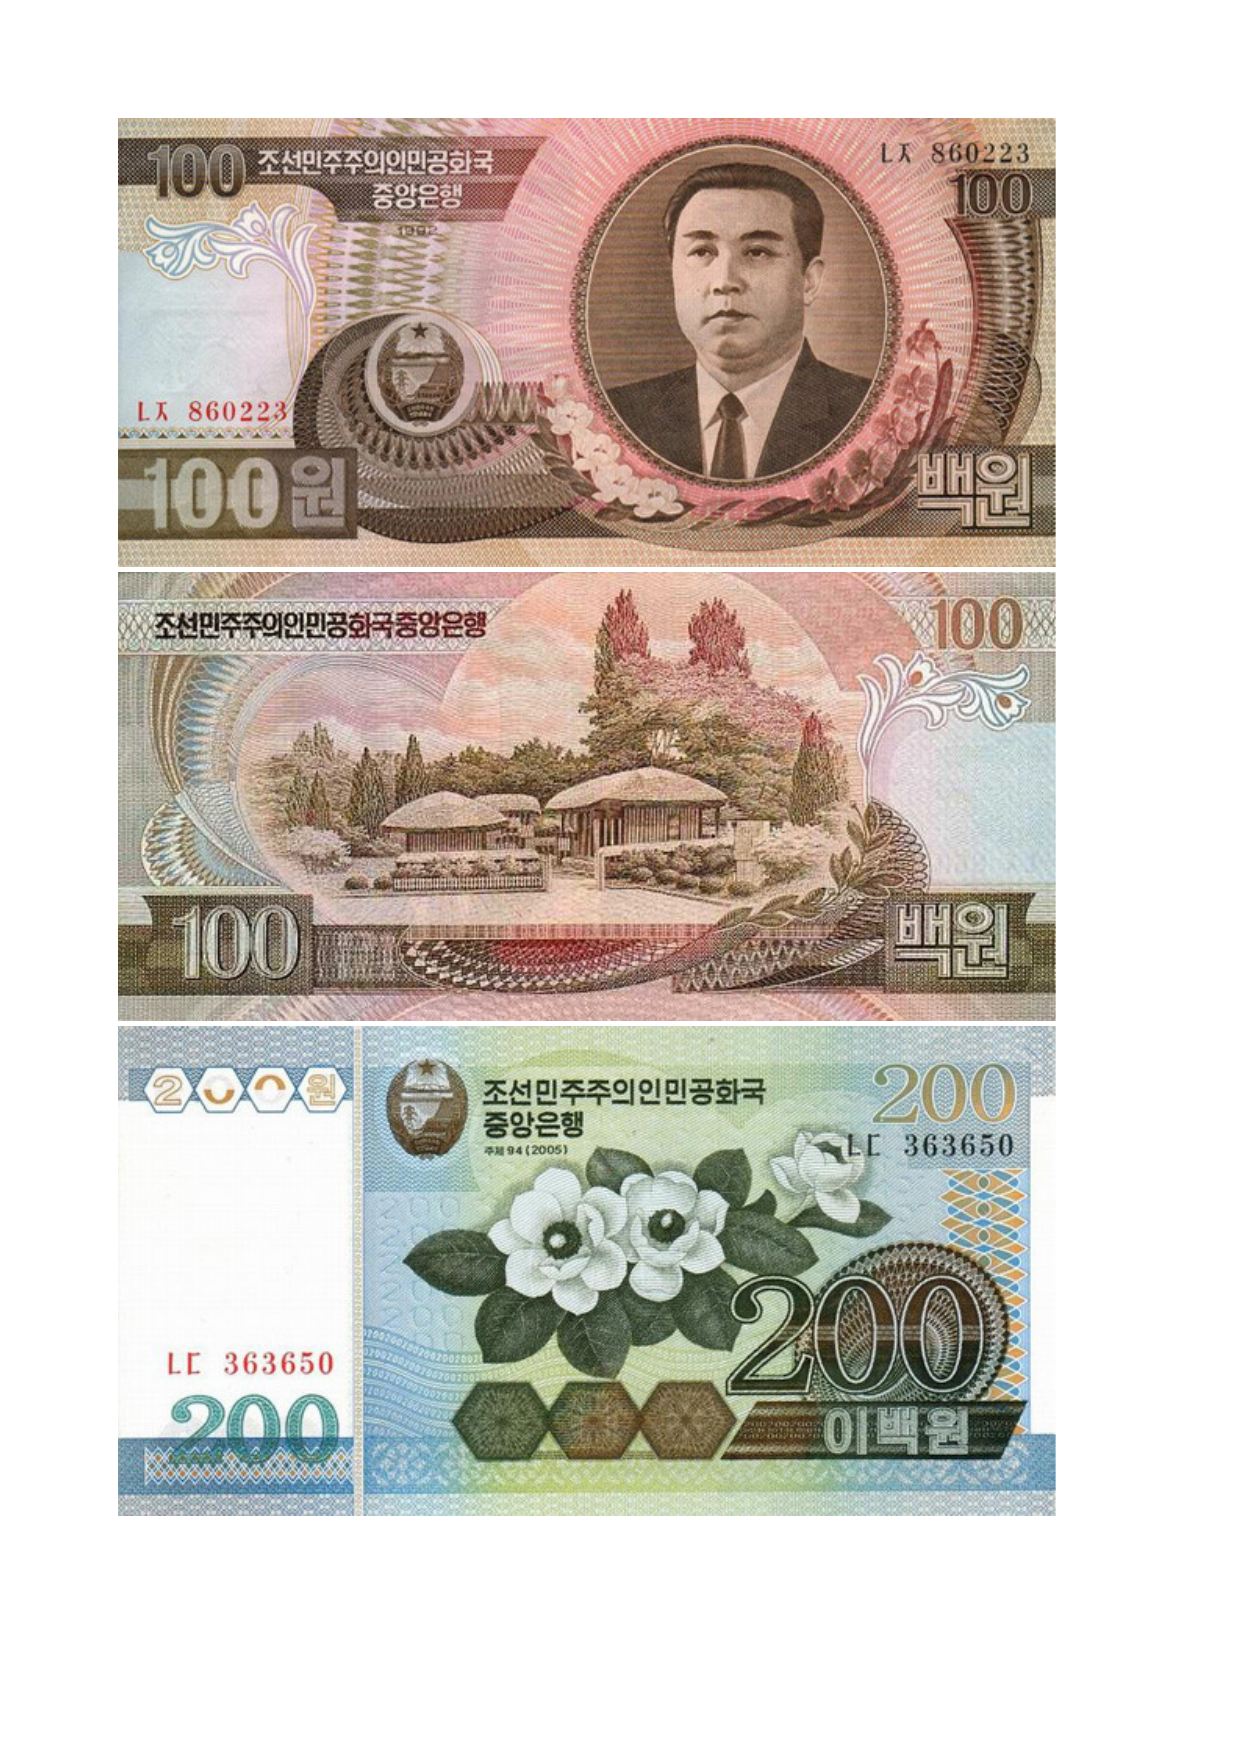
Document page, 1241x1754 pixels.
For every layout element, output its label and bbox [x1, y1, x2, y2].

picture [118, 1026, 1056, 1516]
picture [118, 572, 1056, 1021]
picture [118, 118, 1056, 567]
